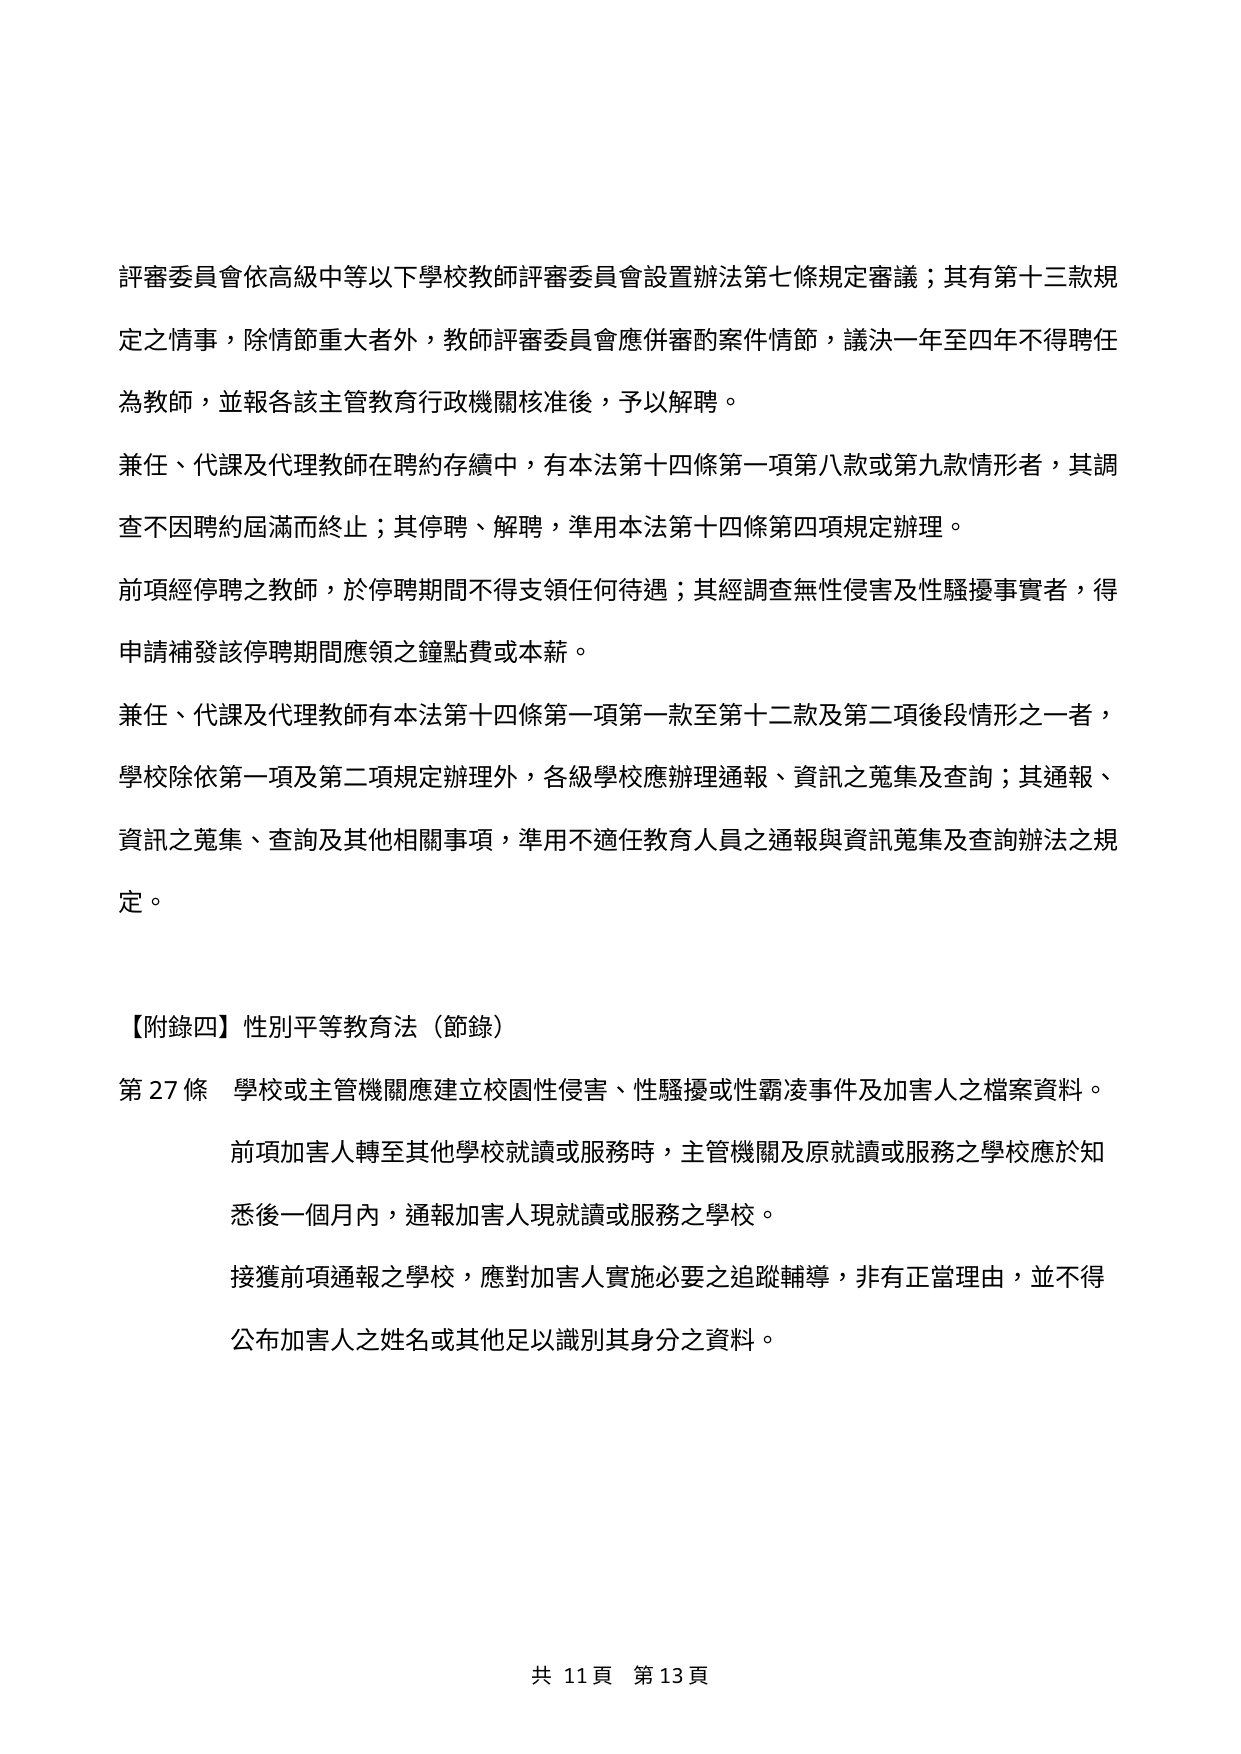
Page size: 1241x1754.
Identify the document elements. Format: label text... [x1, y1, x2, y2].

text 【附錄四】性別平等教育法（節錄） [118, 984, 1122, 1047]
text 兼任、代課及代理教師有本法第十四條第一項第一款至第十二款及第二項後段情形之一者，學校除依第一項及第二項規定辦理外，各級學校應辦理通報、資訊之蒐集及查詢；其通報、資訊之蒐集、查詢及其他相關事項，準用不適任教育人員之通報與資訊蒐集及查詢辦法之規定。 [118, 672, 1122, 922]
text 兼任、代課及代理教師在聘約存續中，有本法第十四條第一項第八款或第九款情形者，其調查不因聘約屆滿而終止；其停聘、解聘，準用本法第十四條第四項規定辦理。 [118, 422, 1122, 547]
text 接獲前項通報之學校，應對加害人實施必要之追蹤輔導，非有正當理由，並不得公布加害人之姓名或其他足以識別其身分之資料。 [231, 1234, 1122, 1359]
text 第27條 學校或主管機關應建立校園性侵害、性騷擾或性霸凌事件及加害人之檔案資料。 [118, 1047, 1122, 1109]
text 評審委員會依高級中等以下學校教師評審委員會設置辦法第七條規定審議；其有第十三款規定之情事，除情節重大者外，教師評審委員會應併審酌案件情節，議決一年至四年不得聘任為教師，並報各該主管教育行政機關核准後，予以解聘。 [118, 234, 1122, 422]
text 前項經停聘之教師，於停聘期間不得支領任何待遇；其經調查無性侵害及性騷擾事實者，得申請補發該停聘期間應領之鐘點費或本薪。 [118, 547, 1122, 672]
text 前項加害人轉至其他學校就讀或服務時，主管機關及原就讀或服務之學校應於知悉後一個月內，通報加害人現就讀或服務之學校。 [231, 1109, 1122, 1234]
